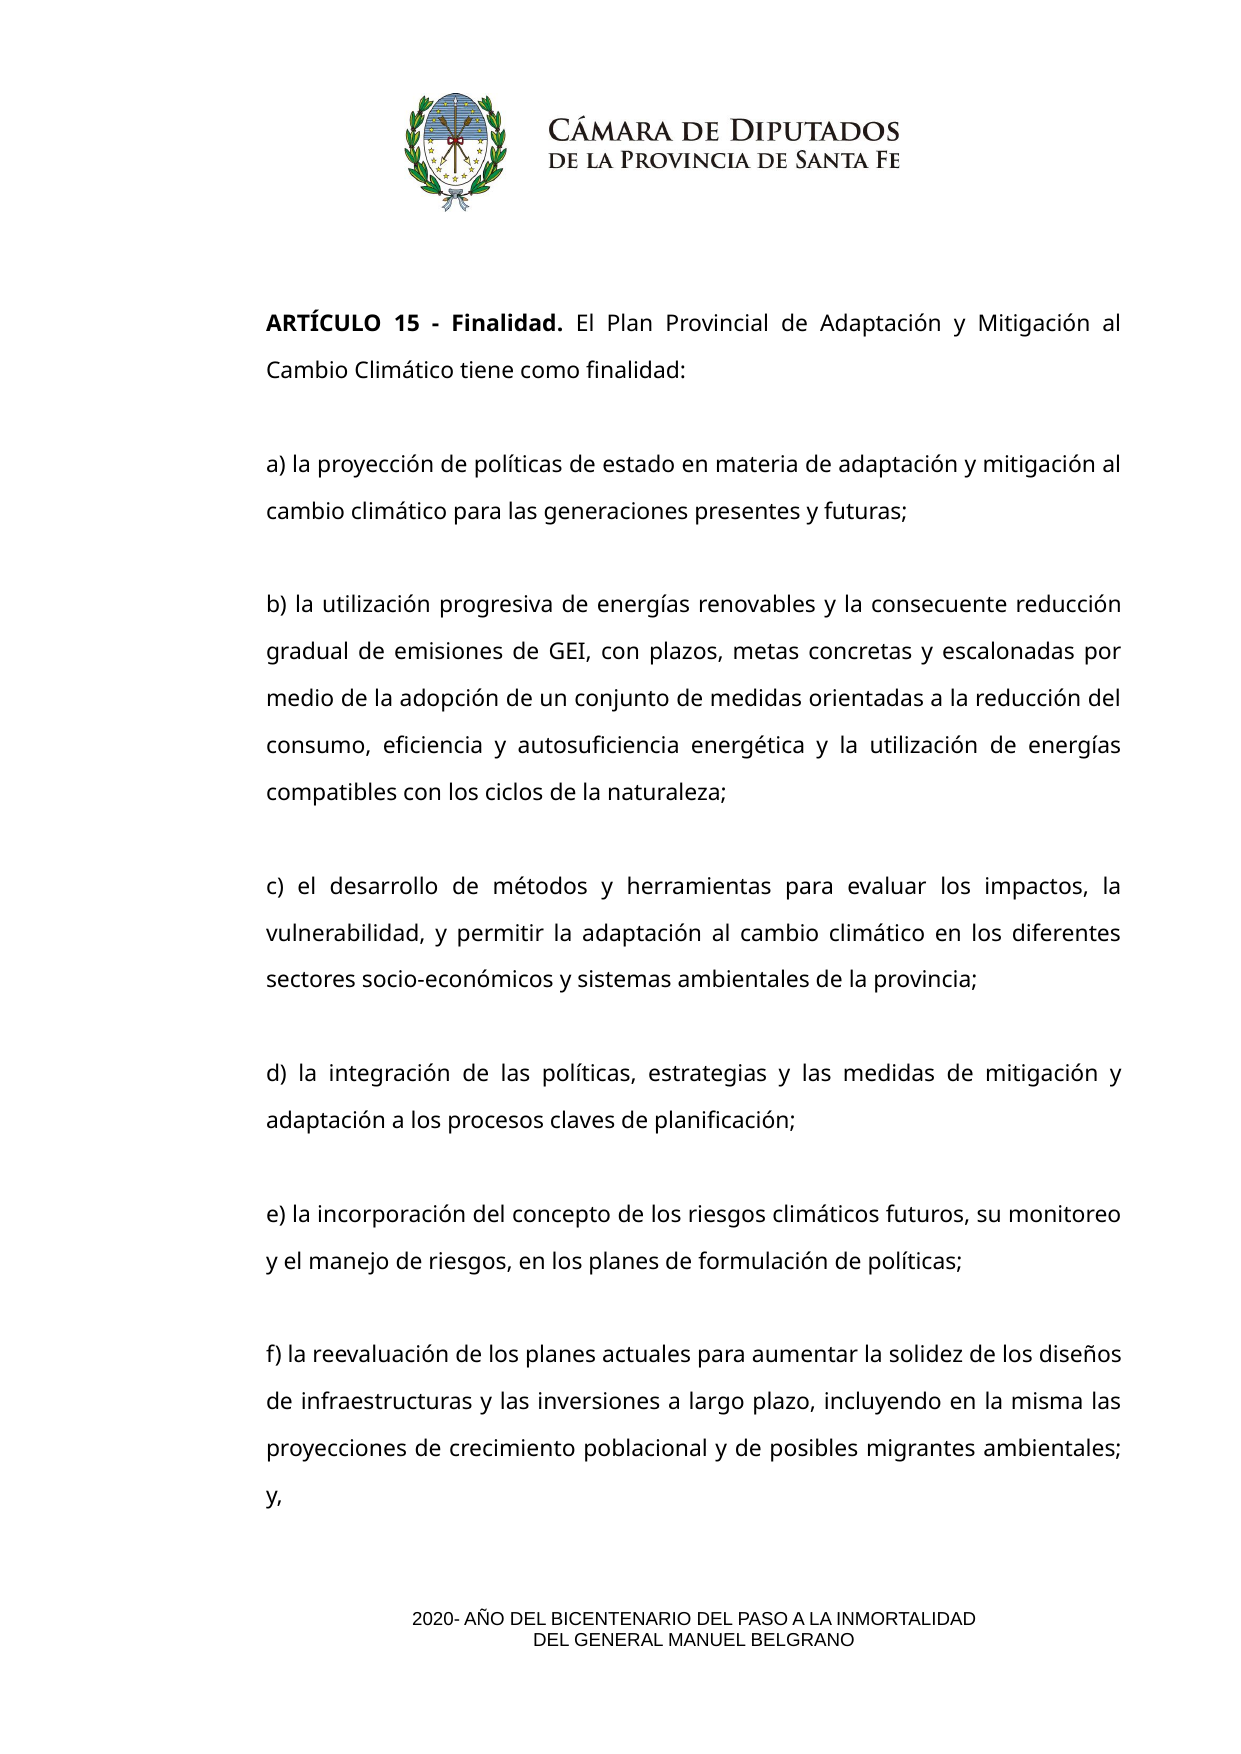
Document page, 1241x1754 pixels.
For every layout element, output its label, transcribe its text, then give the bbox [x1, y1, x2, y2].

text f) la reevaluación de los planes actuales para aumentar la solidez de los diseños de infraestructuras y las inversiones a largo plazo, incluyendo en la misma las proyecciones de crecimiento poblacional y de posibles migrantes ambientales; y, [266, 1338, 1122, 1510]
text e) la incorporación del concepto de los riesgos climáticos futuros, su monitoreo y el manejo de riesgos, en los planes de formulación de políticas; [266, 1198, 1122, 1276]
picture [404, 93, 900, 216]
text d) la integración de las políticas, estrategias y las medidas de mitigación y adaptación a los procesos claves de planificación; [266, 1057, 1122, 1135]
text c) el desarrollo de métodos y herramientas para evaluar los impactos, la vulnerabilidad, y permitir la adaptación al cambio climático en los diferentes sectores socio-económicos y sistemas ambientales de la provincia; [266, 869, 1122, 994]
text b) la utilización progresiva de energías renovables y la consecuente reducción gradual de emisiones de GEI, con plazos, metas concretas y escalonadas por medio de la adopción de un conjunto de medidas orientadas a la reducción del consumo, eficiencia y autosuficiencia energética y la utilización de energías compatibles con los ciclos de la naturaleza; [266, 588, 1122, 807]
text ARTÍCULO 15 - Finalidad. El Plan Provincial de Adaptación y Mitigación al Cambio Climático tiene como finalidad: [266, 307, 1122, 385]
text a) la proyección de políticas de estado en materia de adaptación y mitigación al cambio climático para las generaciones presentes y futuras; [266, 448, 1122, 526]
